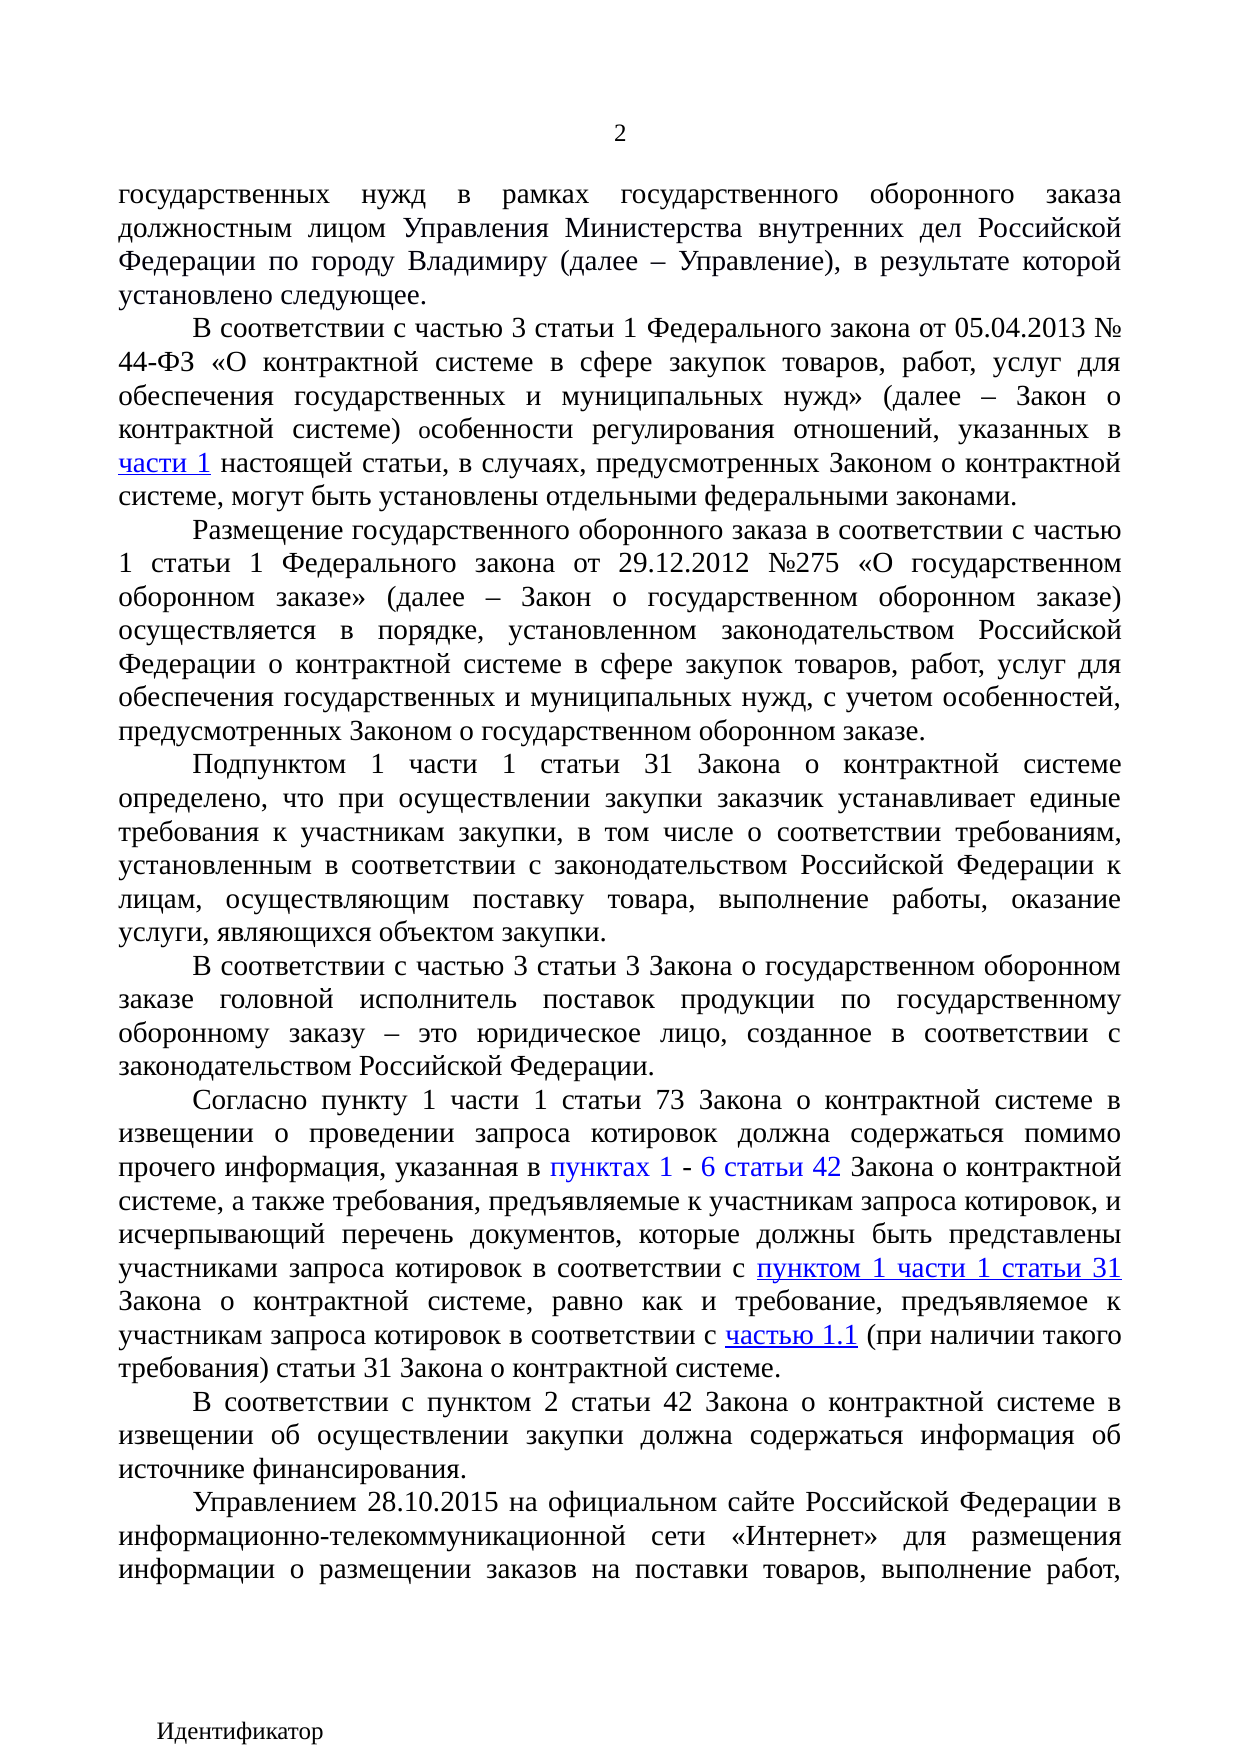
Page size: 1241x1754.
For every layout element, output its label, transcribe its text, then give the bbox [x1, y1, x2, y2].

text В соответствии с пунктом 2 статьи 42 Закона о контрактной системе в извещении об осуществлении закупки должна содержаться информация об источнике финансирования. [118, 1384, 1122, 1484]
text Размещение государственного оборонного заказа в соответствии с частью 1 статьи 1 Федерального закона от 29.12.2012 №275 «О государственном оборонном заказе» (далее – Закон о государственном оборонном заказе) осуществляется в порядке, установленном законодательством Российской Федерации о контрактной системе в сфере закупок товаров, работ, услуг для обеспечения государственных и муниципальных нужд, с учетом особенностей, предусмотренных Законом о государственном оборонном заказе. [118, 512, 1122, 747]
text В соответствии с частью 3 статьи 3 Закона о государственном оборонном заказе головной исполнитель поставок продукции по государственному оборонному заказу – это юридическое лицо, созданное в соответствии с законодательством Российской Федерации. [118, 948, 1122, 1082]
text Подпунктом 1 части 1 статьи 31 Закона о контрактной системе определено, что при осуществлении закупки заказчик устанавливает единые требования к участникам закупки, в том числе о соответствии требованиям, установленным в соответствии с законодательством Российской Федерации к лицам, осуществляющим поставку товара, выполнение работы, оказание услуги, являющихся объектом закупки. [118, 747, 1122, 948]
text государственных нужд в рамках государственного оборонного заказа должностным лицом Управления Министерства внутренних дел Российской Федерации по городу Владимиру (далее – Управление), в результате которой установлено следующее. [118, 176, 1122, 311]
text Управлением 28.10.2015 на официальном сайте Российской Федерации в информационно-телекоммуникационной сети «Интернет» для размещения информации о размещении заказов на поставки товаров, выполнение работ, [118, 1484, 1122, 1585]
text В соответствии с частью 3 статьи 1 Федерального закона от 05.04.2013 № 44-ФЗ «О контрактной системе в сфере закупок товаров, работ, услуг для обеспечения государственных и муниципальных нужд» (далее – Закон о контрактной системе) особенности регулирования отношений, указанных в части 1 настоящей статьи, в случаях, предусмотренных Законом о контрактной системе, могут быть установлены отдельными федеральными законами. [118, 311, 1122, 512]
text Согласно пункту 1 части 1 статьи 73 Закона о контрактной системе в извещении о проведении запроса котировок должна содержаться помимо прочего информация, указанная в пунктах 1 - 6 статьи 42 Закона о контрактной системе, а также требования, предъявляемые к участникам запроса котировок, и исчерпывающий перечень документов, которые должны быть представлены участниками запроса котировок в соответствии с пунктом 1 части 1 статьи 31 Закона о контрактной системе, равно как и требование, предъявляемое к участникам запроса котировок в соответствии с частью 1.1 (при наличии такого требования) статьи 31 Закона о контрактной системе. [118, 1082, 1122, 1384]
